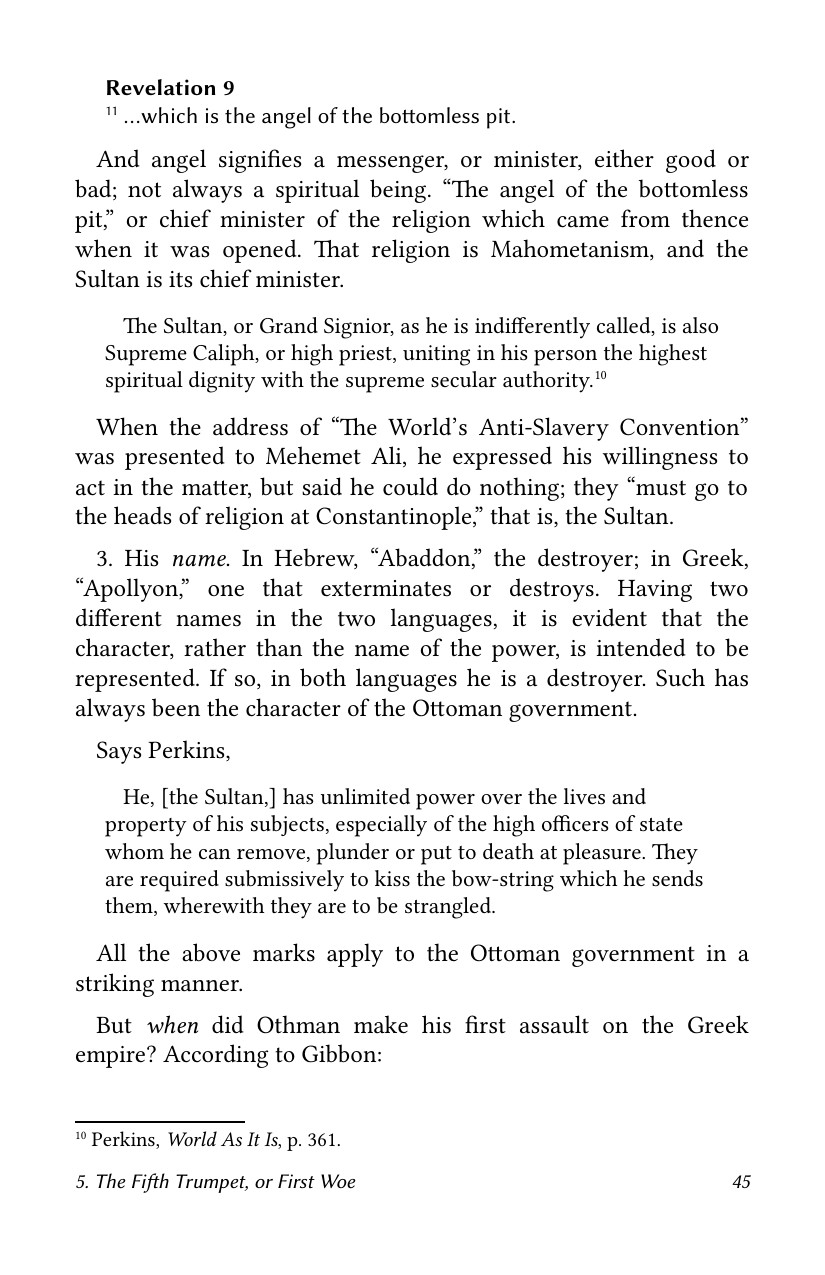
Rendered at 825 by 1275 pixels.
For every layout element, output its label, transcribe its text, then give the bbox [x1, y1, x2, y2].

text 11 ...which is the angel of the bottomless pit. [105, 103, 720, 129]
text The Sultan, or Grand Signior, as he is indifferently called, is also Supreme Caliph, or high priest, uniting in his person the highest spiritual dignity with the supreme secular authority. [105, 312, 720, 393]
text All the above marks apply to the Ottoman government in a striking manner. [75, 939, 750, 997]
text Says Perkins, [75, 736, 750, 764]
text Perkins, World As It Is, p. 361. [75, 1128, 750, 1152]
text When the address of “The World’s Anti-Slavery Convention” was presented to Mehemet Ali, he expressed his willingness to act in the matter, but said he could do nothing; they “must go to the heads of religion at Constantinople,” that is, the Sultan. [75, 413, 750, 531]
text 3. His name. In Hebrew, “Abaddon,” the destroyer; in Greek, “Apollyon,” one that exterminates or destroys. Having two different names in the two languages, it is evident that the character, rather than the name of the power, is intended to be represented. If so, in both languages he is a destroyer. Such has always been the character of the Ottoman government. [75, 544, 750, 722]
text But when did Othman make his first assault on the Greek empire? According to Gibbon: [75, 1011, 750, 1069]
text He, [the Sultan,] has unlimited power over the lives and property of his subjects, especially of the high officers of state whom he can remove, plunder or put to death at pleasure. They are required submissively to kiss the bow-string which he sends them, wherewith they are to be strangled. [105, 784, 720, 919]
text Revelation 9 [105, 75, 750, 101]
text And angel signifies a messenger, or minister, either good or bad; not always a spiritual being. “The angel of the bottomless pit,” or chief minister of the religion which came from thence when it was opened. That religion is Mahometanism, and the Sultan is its chief minister. [75, 145, 750, 293]
